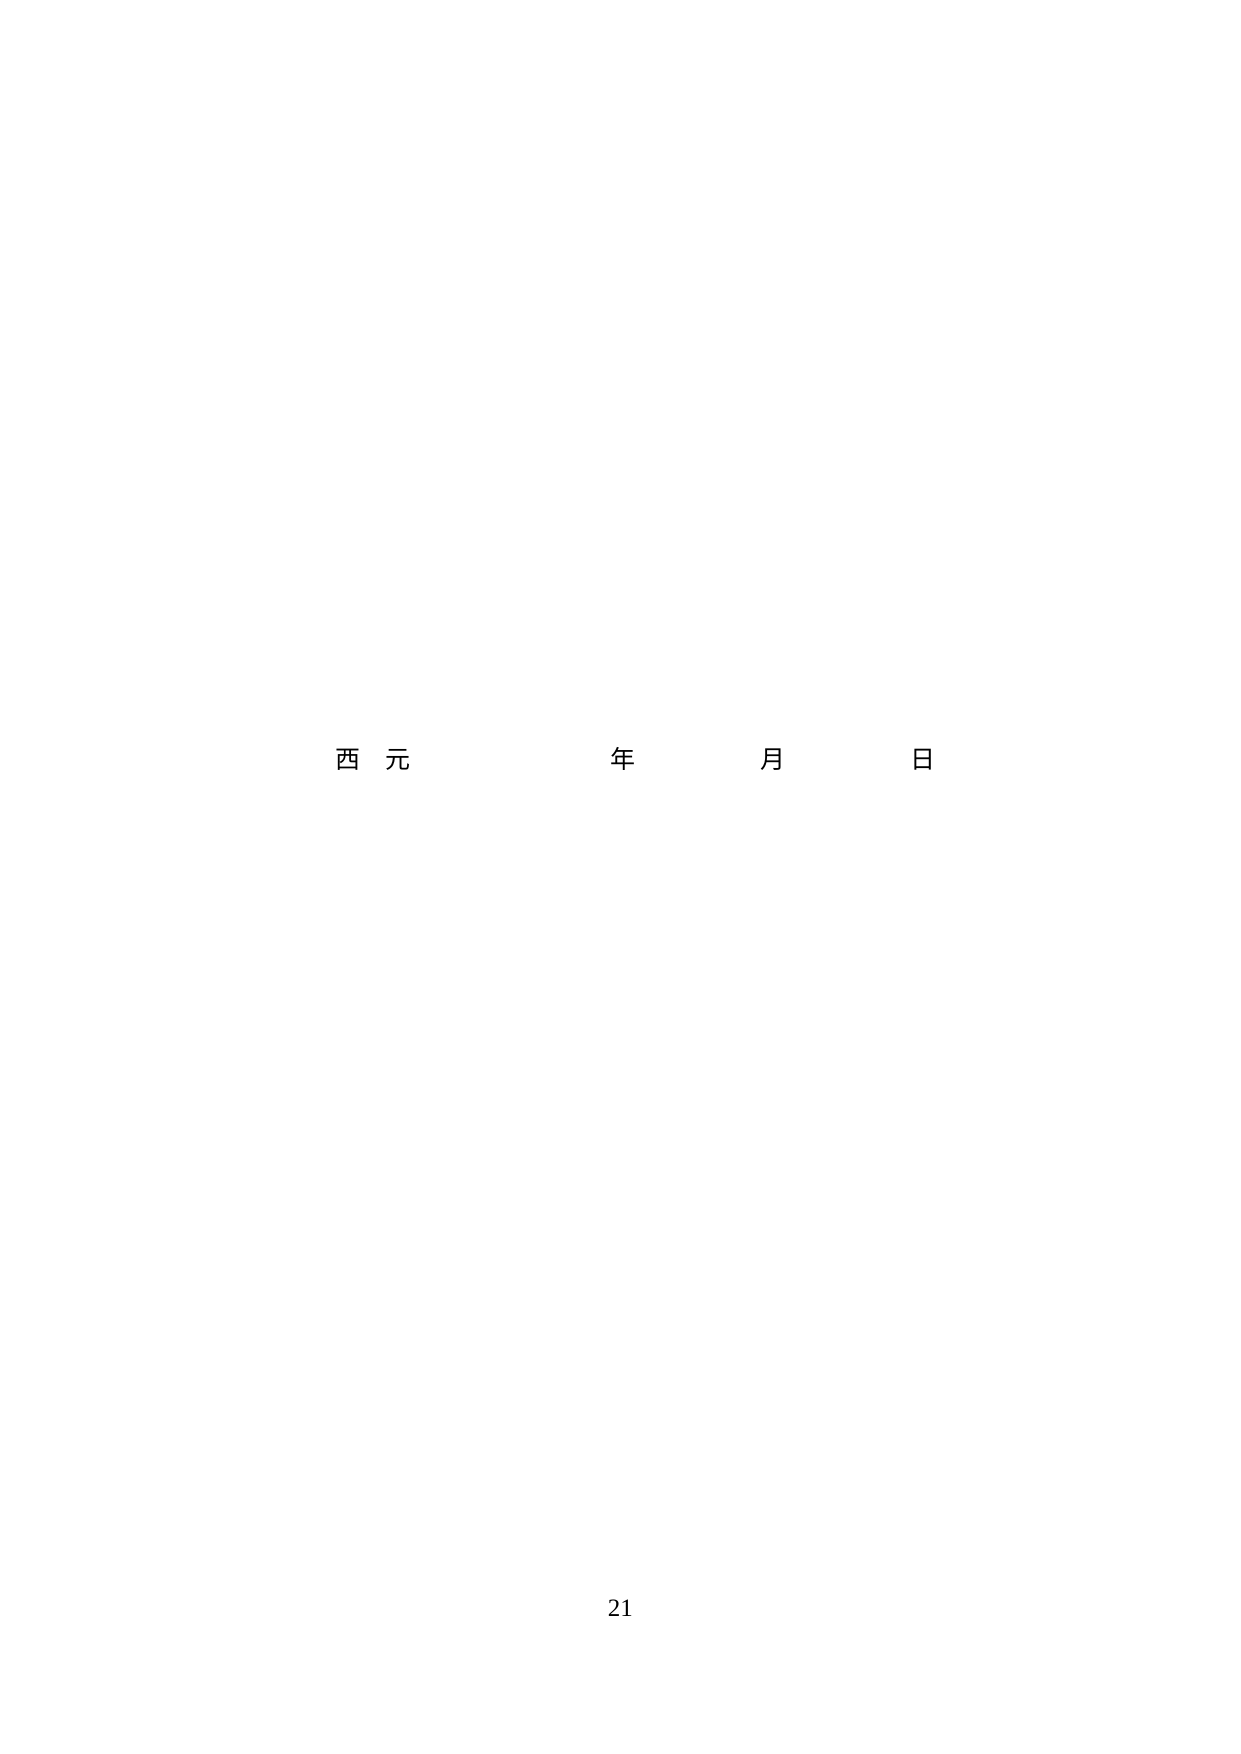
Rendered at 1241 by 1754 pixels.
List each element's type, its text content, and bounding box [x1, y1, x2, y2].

text 西 元 年 月 日 [148, 653, 1092, 778]
